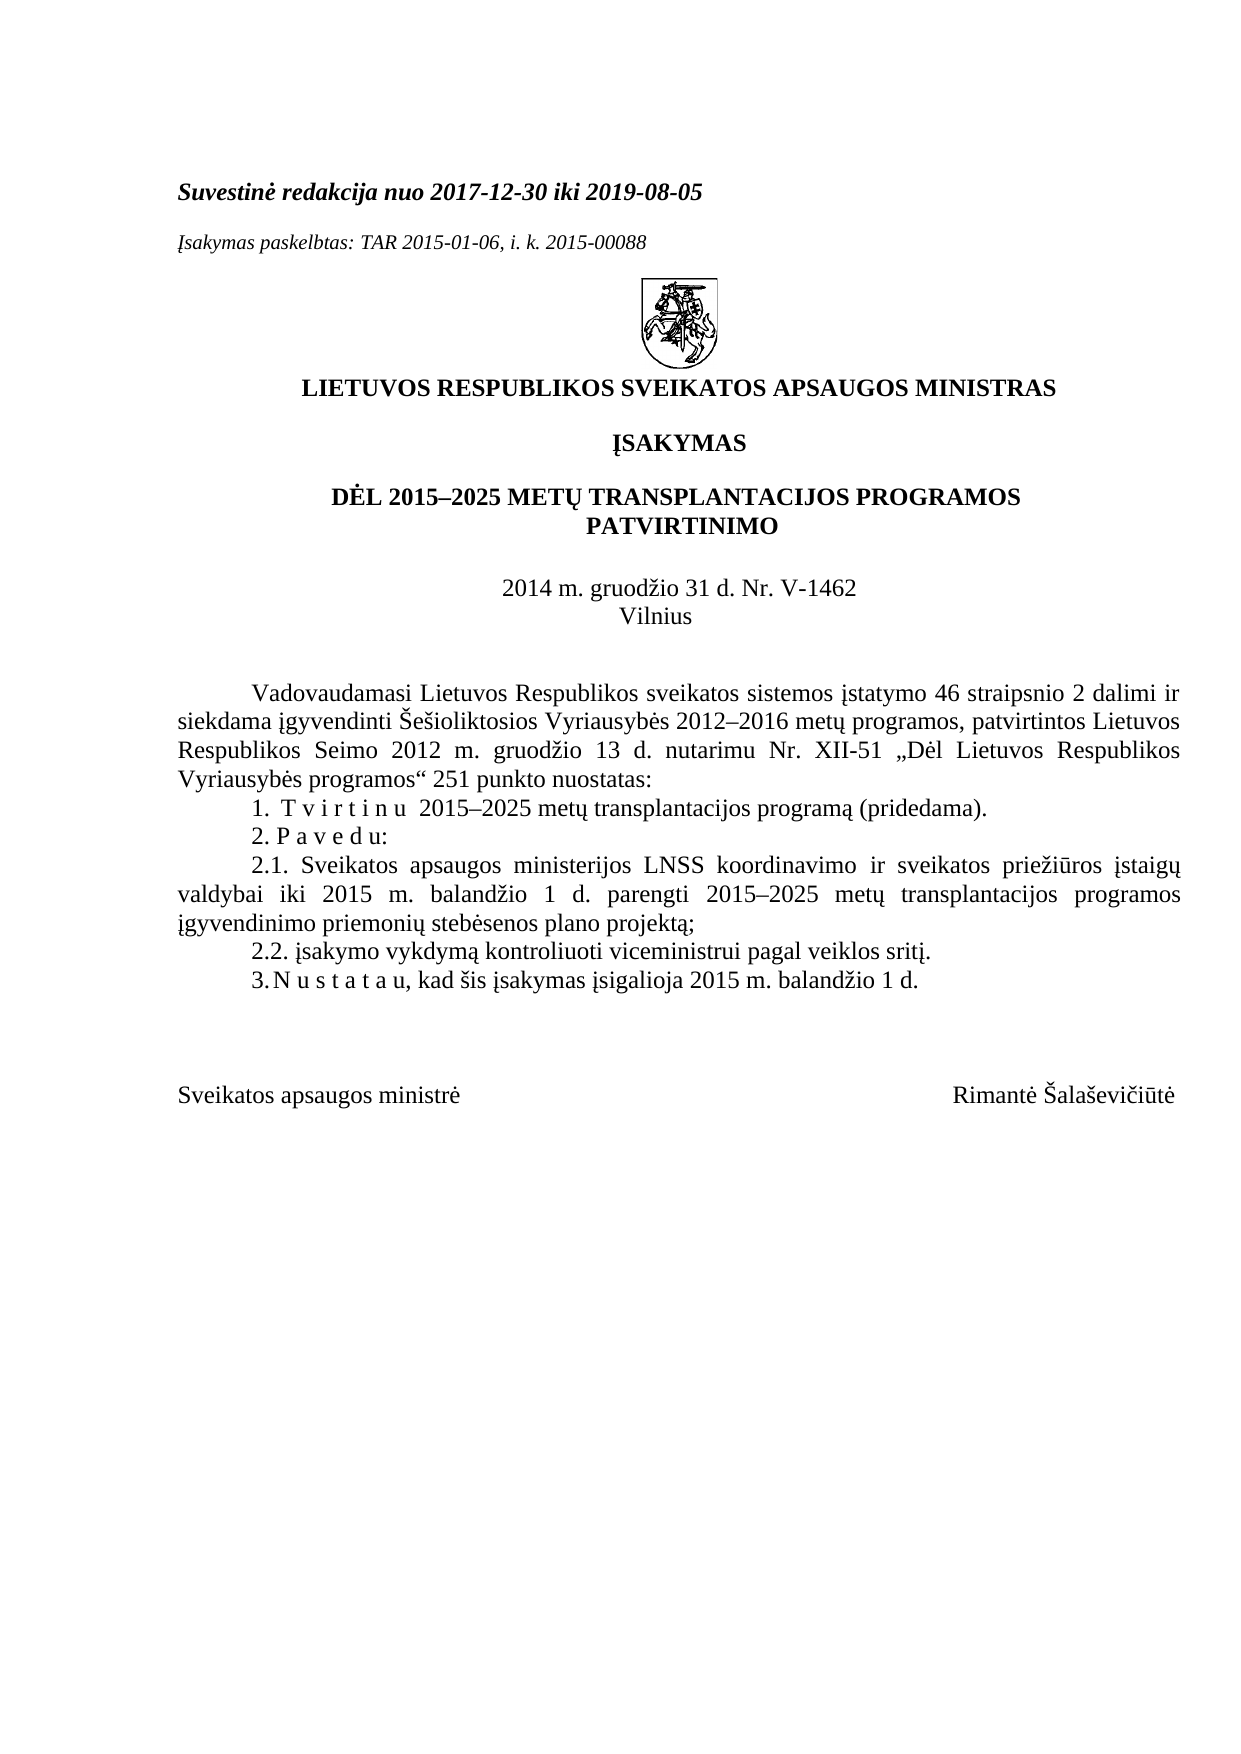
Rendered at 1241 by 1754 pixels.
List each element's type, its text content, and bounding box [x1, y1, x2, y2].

text Vilnius [177, 601, 1134, 630]
text Įsakymas paskelbtas: TAR 2015-01-06, i. k. 2015-00088 [177, 230, 1181, 254]
text 2014 m. gruodžio 31 d. Nr. V-1462 [177, 573, 1181, 601]
text PATVIRTINIMO [177, 511, 1181, 540]
text 2.1. Sveikatos apsaugos ministerijos LNSS koordinavimo ir sveikatos priežiūros įstaigų valdybai iki 2015 m. balandžio 1 d. parengti 2015–2025 metų transplantacijos programos įgyvendinimo priemonių stebėsenos plano projektą; [177, 850, 1181, 936]
text 2. P a v e d u: [177, 821, 1181, 850]
text 2.2. įsakymo vykdymą kontroliuoti viceministrui pagal veiklos sritį. [177, 936, 1181, 965]
text 1. T v i r t i n u 2015–2025 metų transplantacijos programą (pridedama). [177, 793, 1181, 821]
text ĮSAKYMAS [177, 428, 1181, 456]
text Suvestinė redakcija nuo 2017-12-30 iki 2019-08-05 [177, 177, 1181, 206]
text Sveikatos apsaugos ministrė Rimantė Šalaševičiūtė [177, 1080, 1181, 1109]
text LIETUVOS RESPUBLIKOS SVEIKATOS APSAUGOS MINISTRAS [177, 373, 1181, 402]
text 3. N u s t a t a u, kad šis įsakymas įsigalioja 2015 m. balandžio 1 d. [251, 965, 1181, 994]
text Vadovaudamasi Lietuvos Respublikos sveikatos sistemos įstatymo 46 straipsnio 2 dalimi ir siekdama įgyvendinti Šešioliktosios Vyriausybės 2012–2016 metų programos, patvirtintos Lietuvos Respublikos Seimo 2012 m. gruodžio 13 d. nutarimu Nr. XII-51 „Dėl Lietuvos Respublikos Vyriausybės programos“ 251 punkto nuostatas: [177, 678, 1181, 793]
text DĖL 2015–2025 METŲ TRANSPLANTACIJOS PROGRAMOS [177, 482, 1181, 511]
